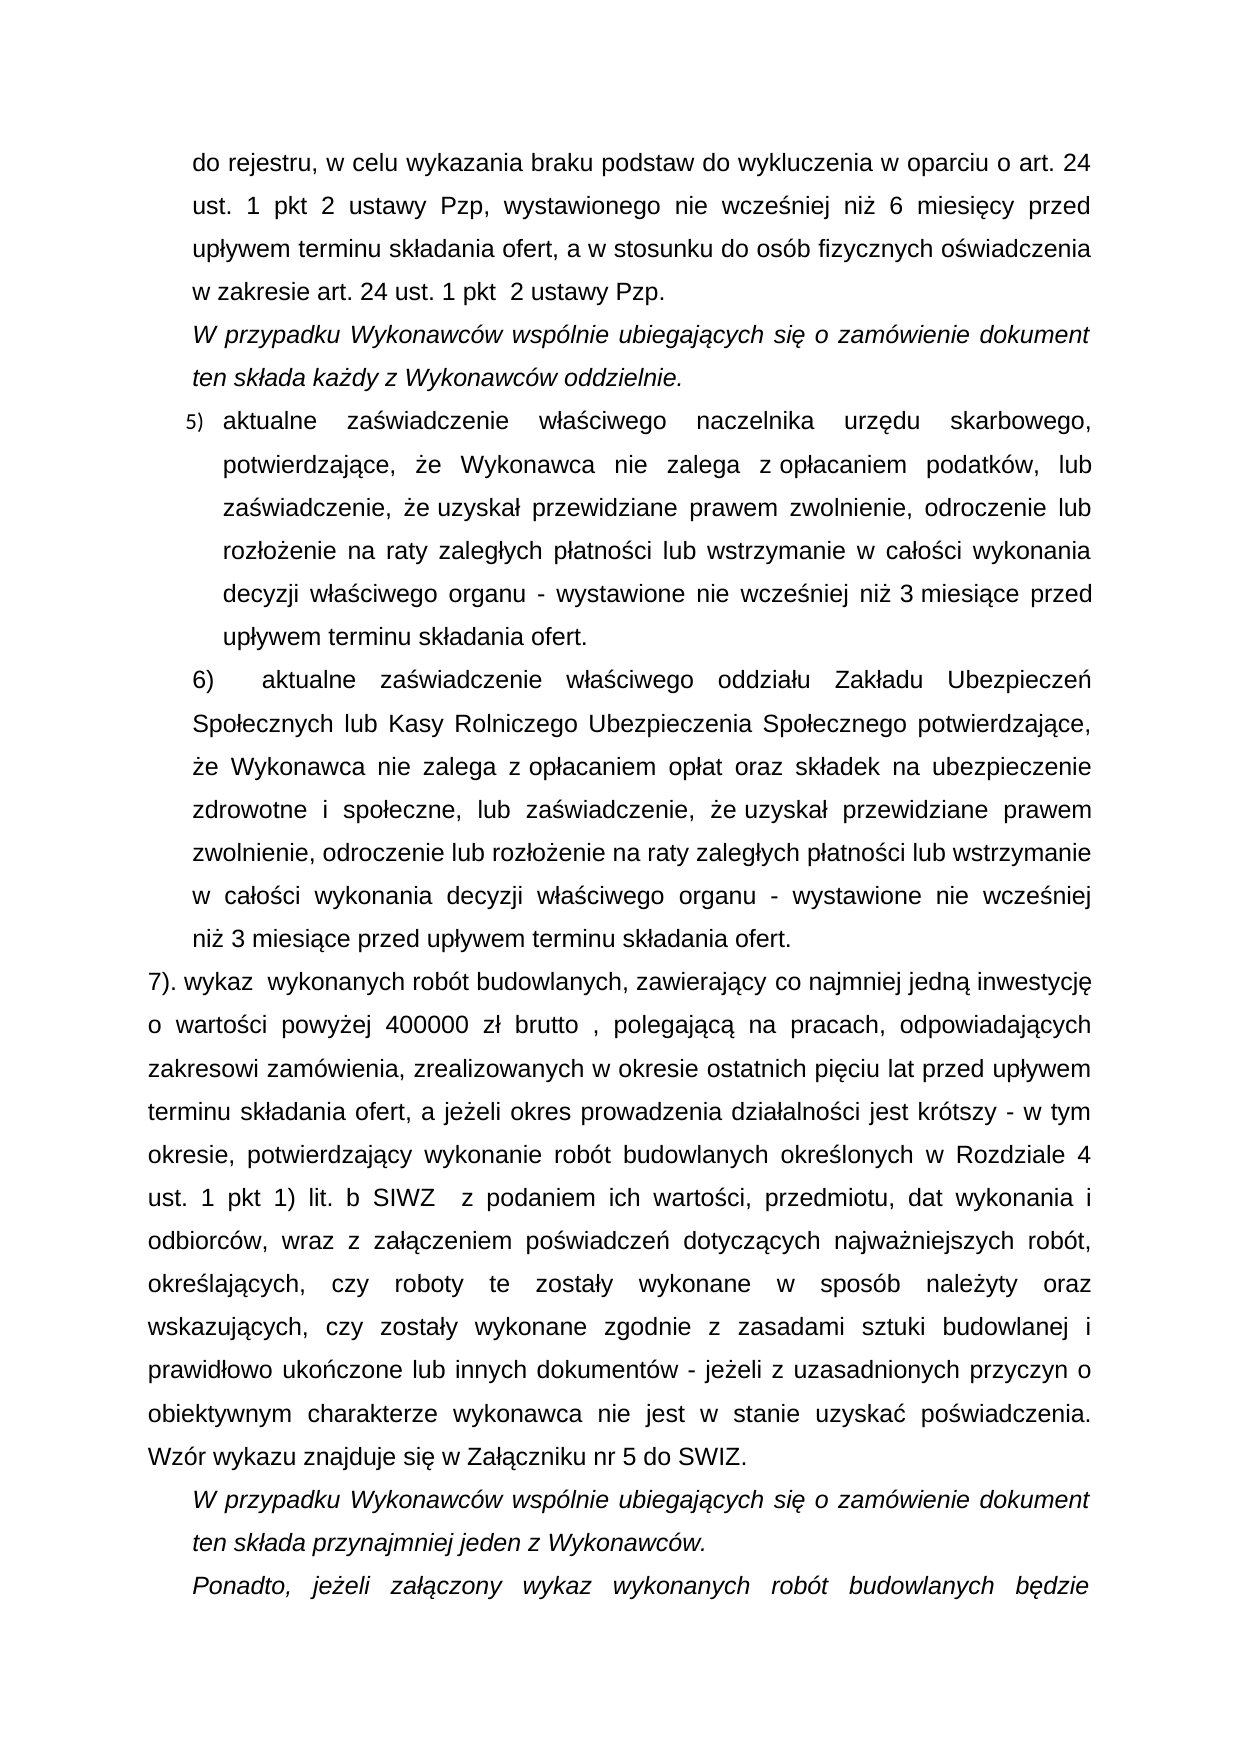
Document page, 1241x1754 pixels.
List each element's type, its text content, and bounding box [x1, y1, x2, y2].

list Ponadto, jeżeli załączony wykaz wykonanych robót budowlanych będzie [162, 1571, 1093, 1600]
list W przypadku Wykonawców wspólnie ubiegających się o zamówienie dokument ten składa przynajmniej jeden z Wykonawców. [192, 1485, 1093, 1557]
list 7). wykaz wykonanych robót budowlanych, zawierający co najmniej jedną inwestycję o wartości powyżej 400000 zł brutto , polegającą na pracach, odpowiadających zakresowi zamówienia, zrealizowanych w okresie ostatnich pięciu lat przed upływem terminu składania ofert, a jeżeli okres prowadzenia działalności jest krótszy - w tym okresie, potwierdzający wykonanie robót budowlanych określonych w Rozdziale 4 ust. 1 pkt 1) lit. b SIWZ z podaniem ich wartości, przedmiotu, dat wykonania i odbiorców, wraz z załączeniem poświadczeń dotyczących najważniejszych robót, określających, czy roboty te zostały wykonane w sposób należyty oraz wskazujących, czy zostały wykonane zgodnie z zasadami sztuki budowlanej i prawidłowo ukończone lub innych dokumentów - jeżeli z uzasadnionych przyczyn o obiektywnym charakterze wykonawca nie jest w stanie uzyskać poświadczenia. Wzór wykazu znajduje się w Załączniku nr 5 do SWIZ. [148, 967, 1093, 1471]
list 6) aktualne zaświadczenie właściwego oddziału Zakładu Ubezpieczeń Społecznych lub Kasy Rolniczego Ubezpieczenia Społecznego potwierdzające, że Wykonawca nie zalega z opłacaniem opłat oraz składek na ubezpieczenie zdrowotne i społeczne, lub zaświadczenie, że uzyskał przewidziane prawem zwolnienie, odroczenie lub rozłożenie na raty zaległych płatności lub wstrzymanie w całości wykonania decyzji właściwego organu - wystawione nie wcześniej niż 3 miesiące przed upływem terminu składania ofert. [192, 666, 1093, 953]
list do rejestru, w celu wykazania braku podstaw do wykluczenia w oparciu o art. 24 ust. 1 pkt 2 ustawy Pzp, wystawionego nie wcześniej niż 6 miesięcy przed upływem terminu składania ofert, a w stosunku do osób fizycznych oświadczenia w zakresie art. 24 ust. 1 pkt 2 ustawy Pzp. [162, 148, 1093, 306]
list W przypadku Wykonawców wspólnie ubiegających się o zamówienie dokument ten składa każdy z Wykonawców oddzielnie. [192, 320, 1093, 392]
list aktualne zaświadczenie właściwego naczelnika urzędu skarbowego, potwierdzające, że Wykonawca nie zalega z opłacaniem podatków, lub zaświadczenie, że uzyskał przewidziane prawem zwolnienie, odroczenie lub rozłożenie na raty zaległych płatności lub wstrzymanie w całości wykonania decyzji właściwego organu - wystawione nie wcześniej niż 3 miesiące przed upływem terminu składania ofert. [185, 406, 1093, 651]
